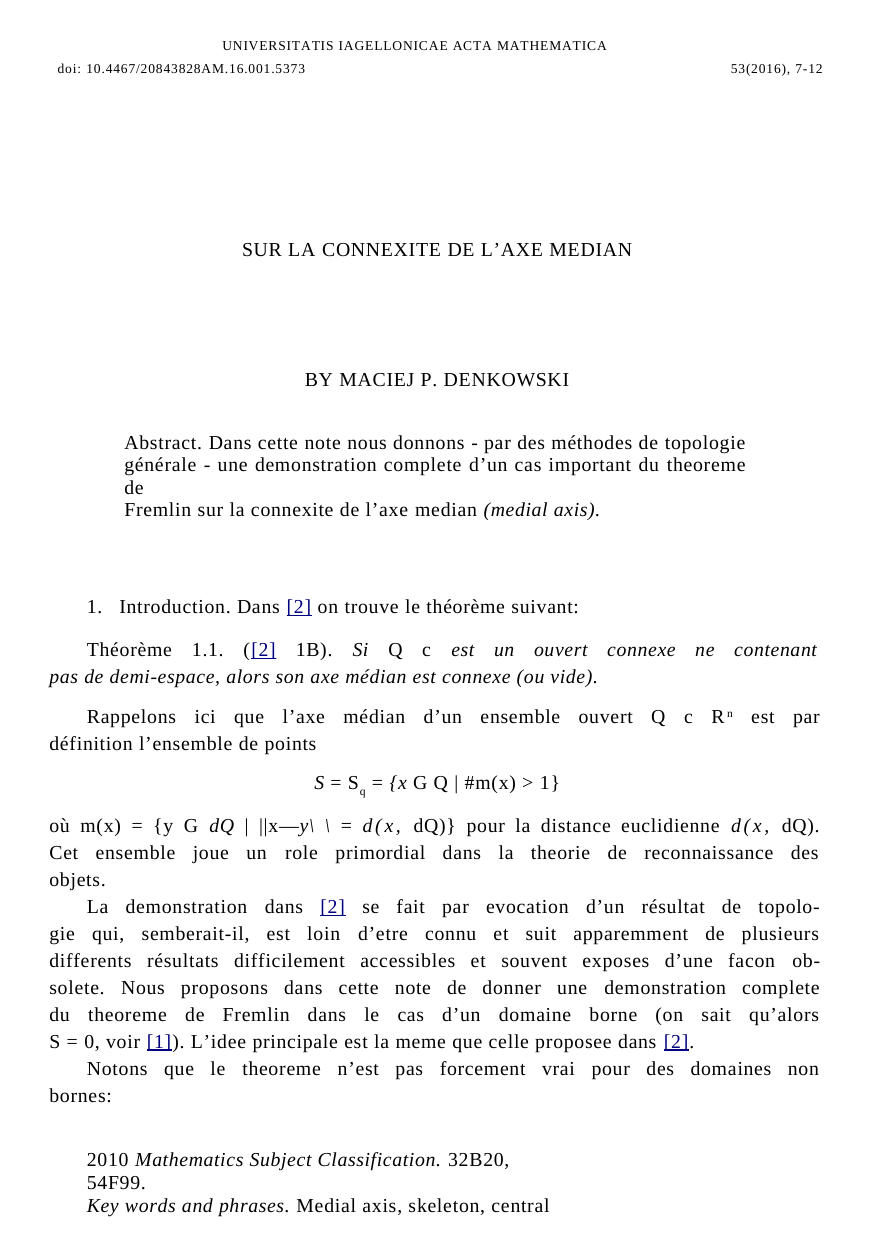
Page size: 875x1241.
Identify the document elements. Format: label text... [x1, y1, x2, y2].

text UNIVERSITATIS IAGELLONICAE ACTA MATHEMATICA doi: 10.4467/20843828AM.16.001.5373 [57, 31, 673, 78]
text Notons que le theoreme n’est pas forcement vrai pour des domaines non bornes: [49, 1053, 821, 1107]
text S = Sq = {x G Q | #m(x) > 1} [51, 774, 823, 794]
list Introduction. Dans [2] on trouve le théorème suivant: [49, 597, 823, 617]
text Rappelons ici que l’axe médian d’un ensemble ouvert Q c Rn est par définition l’ensemble de points [49, 702, 821, 756]
text 53(2016), 7-12 [731, 62, 831, 76]
text Théorème 1.1. ([2] 1B). Si Q c est un ouvert connexe ne contenant pas de demi-espace, alors son axe médian est connexe (ou vide). [49, 635, 821, 689]
text où m(x) = {y G dQ | ||x—y\ \ = d(x, dQ)} pour la distance euclidienne d(x, dQ). Cet ensemble joue un role primordial dans la theorie de reconnaissance des objets. [49, 811, 821, 892]
text BY MACIEJ P. DENKOWSKI [51, 371, 823, 390]
text SUR LA CONNEXITE DE L’AXE MEDIAN [51, 241, 823, 261]
text La demonstration dans [2] se fait par evocation d’un résultat de topolo- gie qui, semberait-il, est loin d’etre connu et suit apparemment de plusieurs differents résultats difficilement accessibles et souvent exposes d’une facon ob- solete. Nous proposons dans cette note de donner une demonstration complete du theoreme de Fremlin dans le cas d’un domaine borne (on sait qu’alors S = 0, voir [1]). L’idee principale est la meme que celle proposee dans [2]. [49, 892, 821, 1053]
text Abstract. Dans cette note nous donnons - par des méthodes de topologie générale - une demonstration complete d’un cas important du theoreme de Fremlin sur la connexite de l’axe median (medial axis). [124, 431, 746, 521]
text 2010 Mathematics Subject Classification. 32B20, 54F99. Key words and phrases. Medial axis, skeleton, central set. [87, 1148, 573, 1222]
